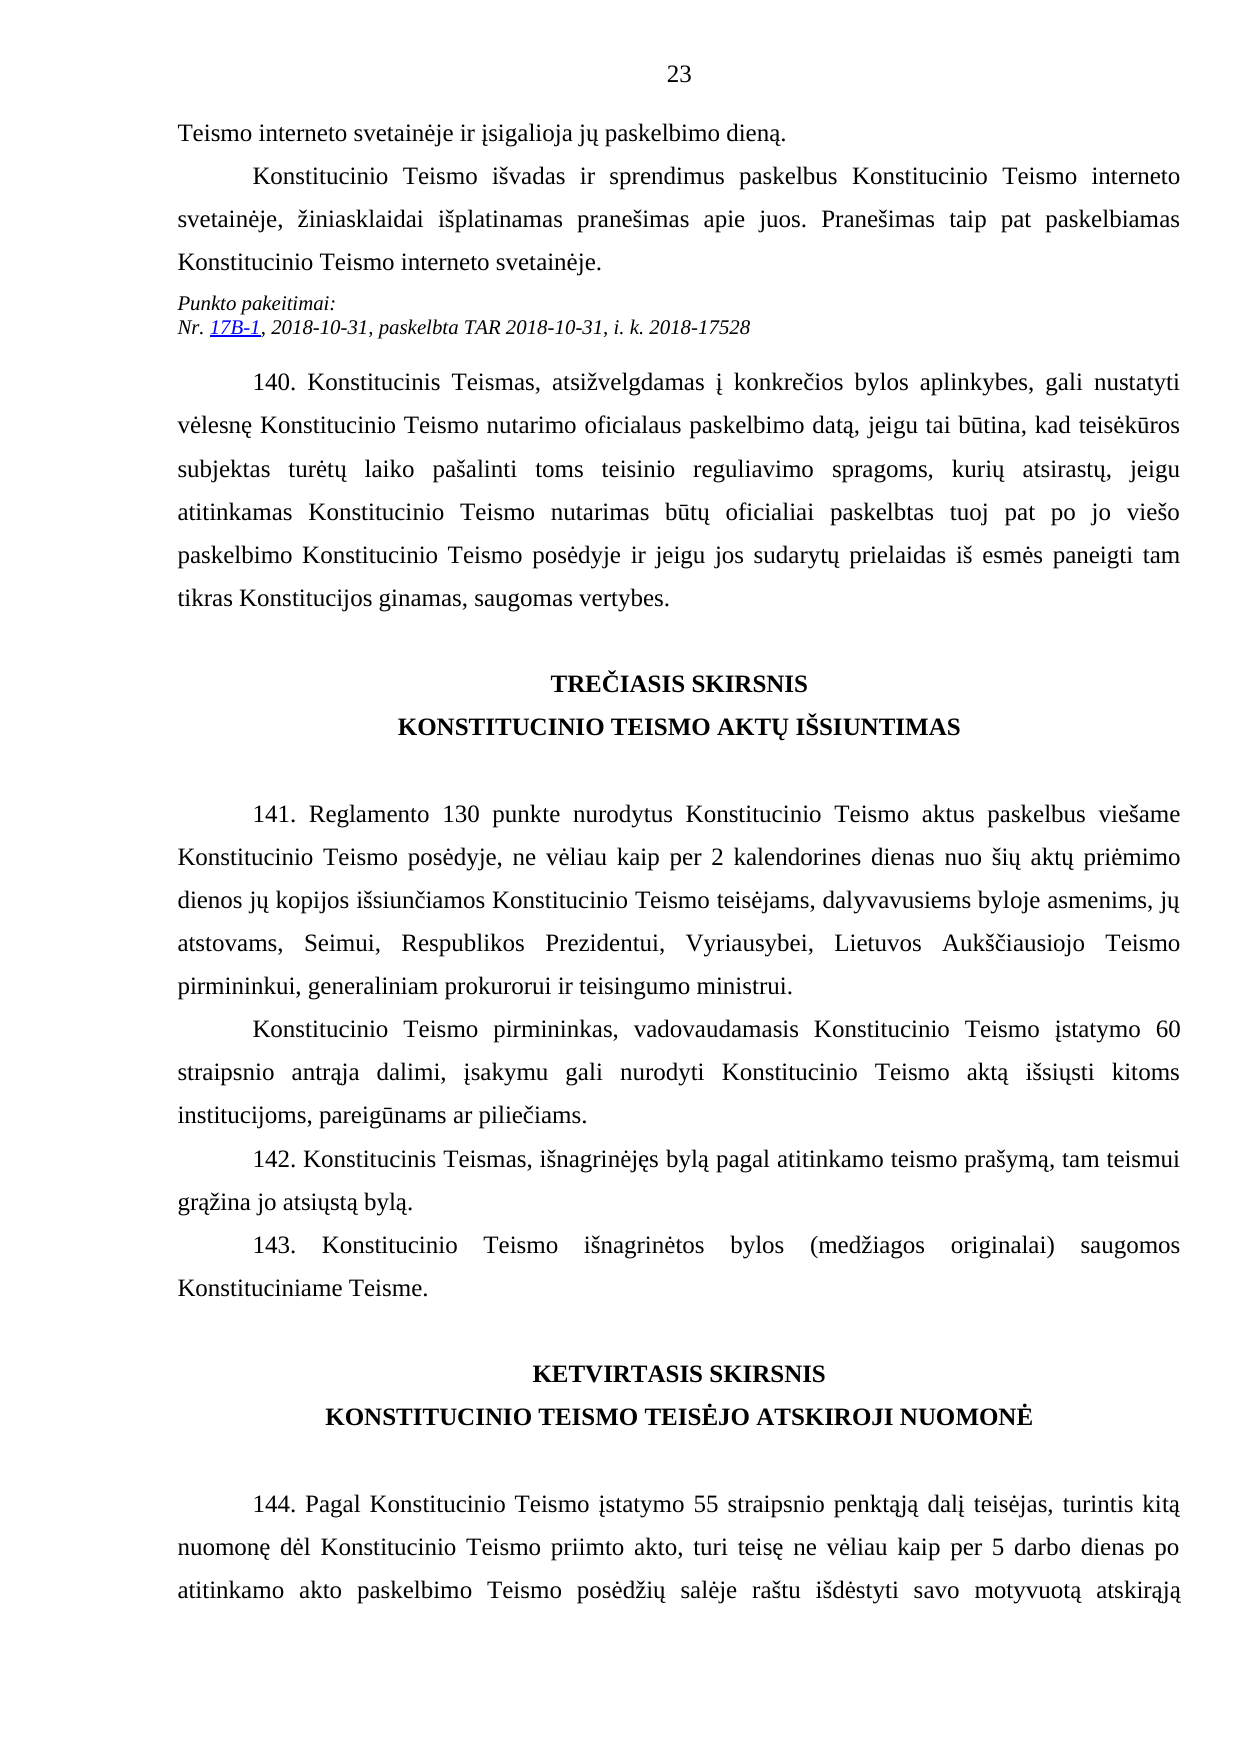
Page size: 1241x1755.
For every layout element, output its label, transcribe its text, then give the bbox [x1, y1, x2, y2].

text 141. Reglamento 130 punkte nurodytus Konstitucinio Teismo aktus paskelbus viešame Konstitucinio Teismo posėdyje, ne vėliau kaip per 2 kalendorines dienas nuo šių aktų priėmimo dienos jų kopijos išsiunčiamos Konstitucinio Teismo teisėjams, dalyvavusiems byloje asmenims, jų atstovams, Seimui, Respublikos Prezidentui, Vyriausybei, Lietuvos Aukščiausiojo Teismo pirmininkui, generaliniam prokurorui ir teisingumo ministrui. [177, 799, 1181, 1000]
text KONSTITUCINIO TEISMO TEISĖJO ATSKIROJI NUOMONĖ [177, 1402, 1181, 1431]
text 144. Pagal Konstitucinio Teismo įstatymo 55 straipsnio penktąją dalį teisėjas, turintis kitą nuomonę dėl Konstitucinio Teismo priimto akto, turi teisę ne vėliau kaip per 5 darbo dienas po atitinkamo akto paskelbimo Teismo posėdžių salėje raštu išdėstyti savo motyvuotą atskirąją [177, 1489, 1181, 1604]
text KETVIRTASIS SKIRSNIS [177, 1359, 1181, 1388]
text TREČIASIS SKIRSNIS [177, 669, 1181, 698]
text Nr. 17B-1, 2018-10-31, paskelbta TAR 2018-10-31, i. k. 2018-17528 [177, 315, 1181, 339]
text Konstitucinio Teismo išvadas ir sprendimus paskelbus Konstitucinio Teismo interneto svetainėje, žiniasklaidai išplatinamas pranešimas apie juos. Pranešimas taip pat paskelbiamas Konstitucinio Teismo interneto svetainėje. [177, 161, 1181, 276]
text 143. Konstitucinio Teismo išnagrinėtos bylos (medžiagos originalai) saugomos Konstituciniame Teisme. [177, 1230, 1181, 1302]
text KONSTITUCINIO TEISMO AKTŲ IŠSIUNTIMAS [177, 712, 1181, 741]
text 140. Konstitucinis Teismas, atsižvelgdamas į konkrečios bylos aplinkybes, gali nustatyti vėlesnę Konstitucinio Teismo nutarimo oficialaus paskelbimo datą, jeigu tai būtina, kad teisėkūros subjektas turėtų laiko pašalinti toms teisinio reguliavimo spragoms, kurių atsirastų, jeigu atitinkamas Konstitucinio Teismo nutarimas būtų oficialiai paskelbtas tuoj pat po jo viešo paskelbimo Konstitucinio Teismo posėdyje ir jeigu jos sudarytų prielaidas iš esmės paneigti tam tikras Konstitucijos ginamas, saugomas vertybes. [177, 367, 1181, 612]
text 142. Konstitucinis Teismas, išnagrinėjęs bylą pagal atitinkamo teismo prašymą, tam teismui grąžina jo atsiųstą bylą. [177, 1144, 1181, 1216]
text Konstitucinio Teismo pirmininkas, vadovaudamasis Konstitucinio Teismo įstatymo 60 straipsnio antrąja dalimi, įsakymu gali nurodyti Konstitucinio Teismo aktą išsiųsti kitoms institucijoms, pareigūnams ar piliečiams. [177, 1014, 1181, 1129]
text Punkto pakeitimai: [177, 291, 1181, 315]
text Teismo interneto svetainėje ir įsigalioja jų paskelbimo dieną. [177, 118, 1181, 147]
